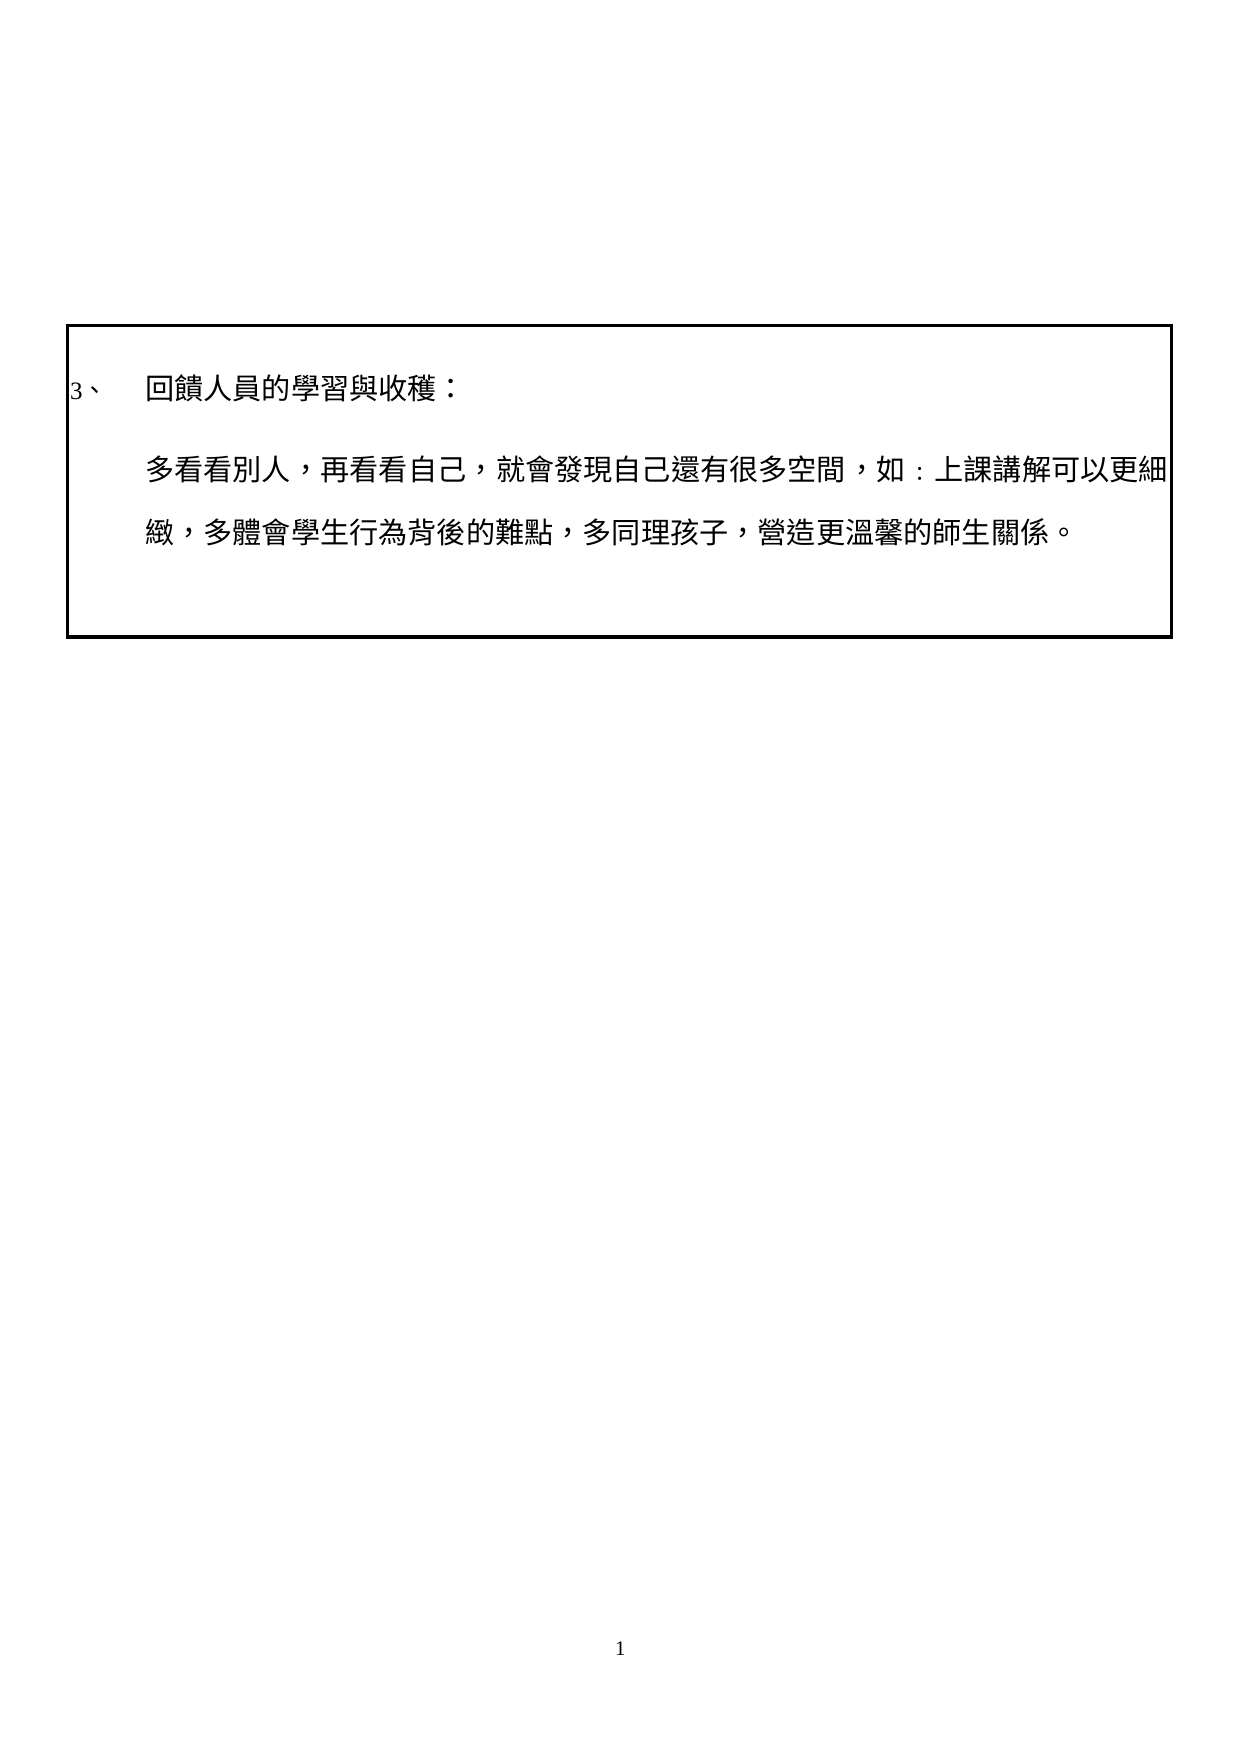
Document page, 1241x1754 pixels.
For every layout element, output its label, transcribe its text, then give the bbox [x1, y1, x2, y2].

table_cell 回饋人員的學習與收穫： 多看看別人，再看看自己，就會發現自己還有很多空間，如﹕上課講解可以更細緻，多體會學生行為背後的難點，多同理孩子，營造更溫馨的師生關係。 [69, 327, 1170, 635]
